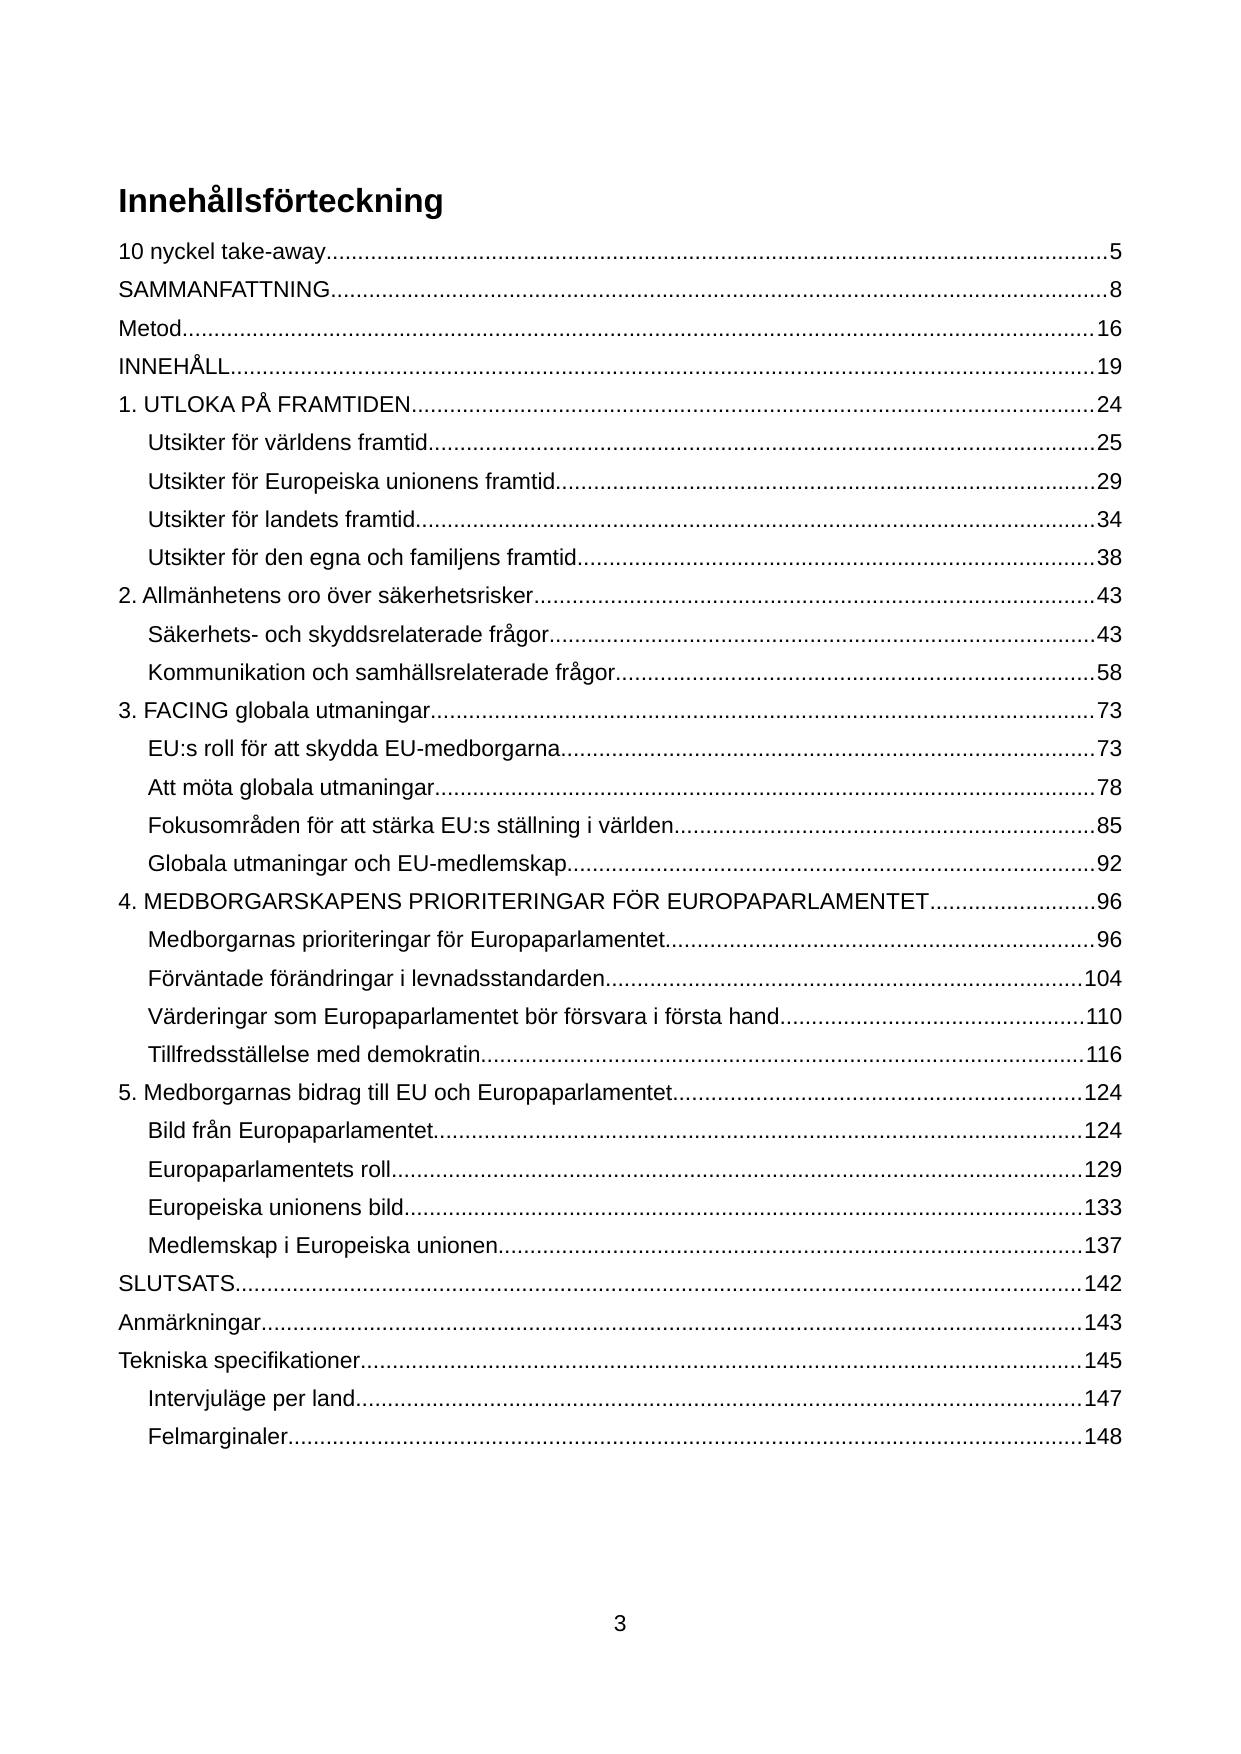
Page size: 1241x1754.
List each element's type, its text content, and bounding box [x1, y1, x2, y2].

text Felmarginaler 148 [148, 1423, 1122, 1450]
text Säkerhets- och skyddsrelaterade frågor 43 [148, 621, 1122, 647]
text Utsikter för landets framtid 34 [148, 506, 1122, 532]
text Medborgarnas prioriteringar för Europaparlamentet 96 [148, 926, 1122, 953]
text Globala utmaningar och EU-medlemskap 92 [148, 850, 1122, 876]
text Tillfredsställelse med demokratin 116 [148, 1041, 1122, 1067]
text SAMMANFATTNING 8 [118, 276, 1122, 303]
text 10 nyckel take-away 5 [118, 238, 1122, 264]
text Europeiska unionens bild 133 [148, 1194, 1122, 1220]
text 3. FACING globala utmaningar 73 [118, 697, 1122, 723]
text Medlemskap i Europeiska unionen 137 [148, 1232, 1122, 1258]
text 2. Allmänhetens oro över säkerhetsrisker 43 [118, 582, 1122, 609]
text Intervjuläge per land 147 [148, 1385, 1122, 1411]
subtitle Innehållsförteckning [118, 181, 1122, 220]
text 5. Medborgarnas bidrag till EU och Europaparlamentet 124 [118, 1079, 1122, 1106]
text Tekniska specifikationer 145 [118, 1347, 1122, 1373]
text 1. UTLOKA PÅ FRAMTIDEN 24 [118, 391, 1122, 417]
text Anmärkningar 143 [118, 1309, 1122, 1335]
text Europaparlamentets roll 129 [148, 1156, 1122, 1182]
text SLUTSATS 142 [118, 1270, 1122, 1297]
text EU:s roll för att skydda EU-medborgarna 73 [148, 735, 1122, 762]
text 4. MEDBORGARSKAPENS PRIORITERINGAR FÖR EUROPAPARLAMENTET 96 [118, 888, 1122, 914]
text Kommunikation och samhällsrelaterade frågor 58 [148, 659, 1122, 685]
text Fokusområden för att stärka EU:s ställning i världen 85 [148, 812, 1122, 838]
text Värderingar som Europaparlamentet bör försvara i första hand 110 [148, 1003, 1122, 1029]
text Metod 16 [118, 315, 1122, 341]
text Utsikter för världens framtid 25 [148, 429, 1122, 456]
text Förväntade förändringar i levnadsstandarden 104 [148, 964, 1122, 991]
text INNEHÅLL 19 [118, 353, 1122, 379]
text Att möta globala utmaningar 78 [148, 773, 1122, 800]
text Bild från Europaparlamentet 124 [148, 1117, 1122, 1144]
text Utsikter för Europeiska unionens framtid 29 [148, 468, 1122, 494]
text Utsikter för den egna och familjens framtid 38 [148, 544, 1122, 570]
